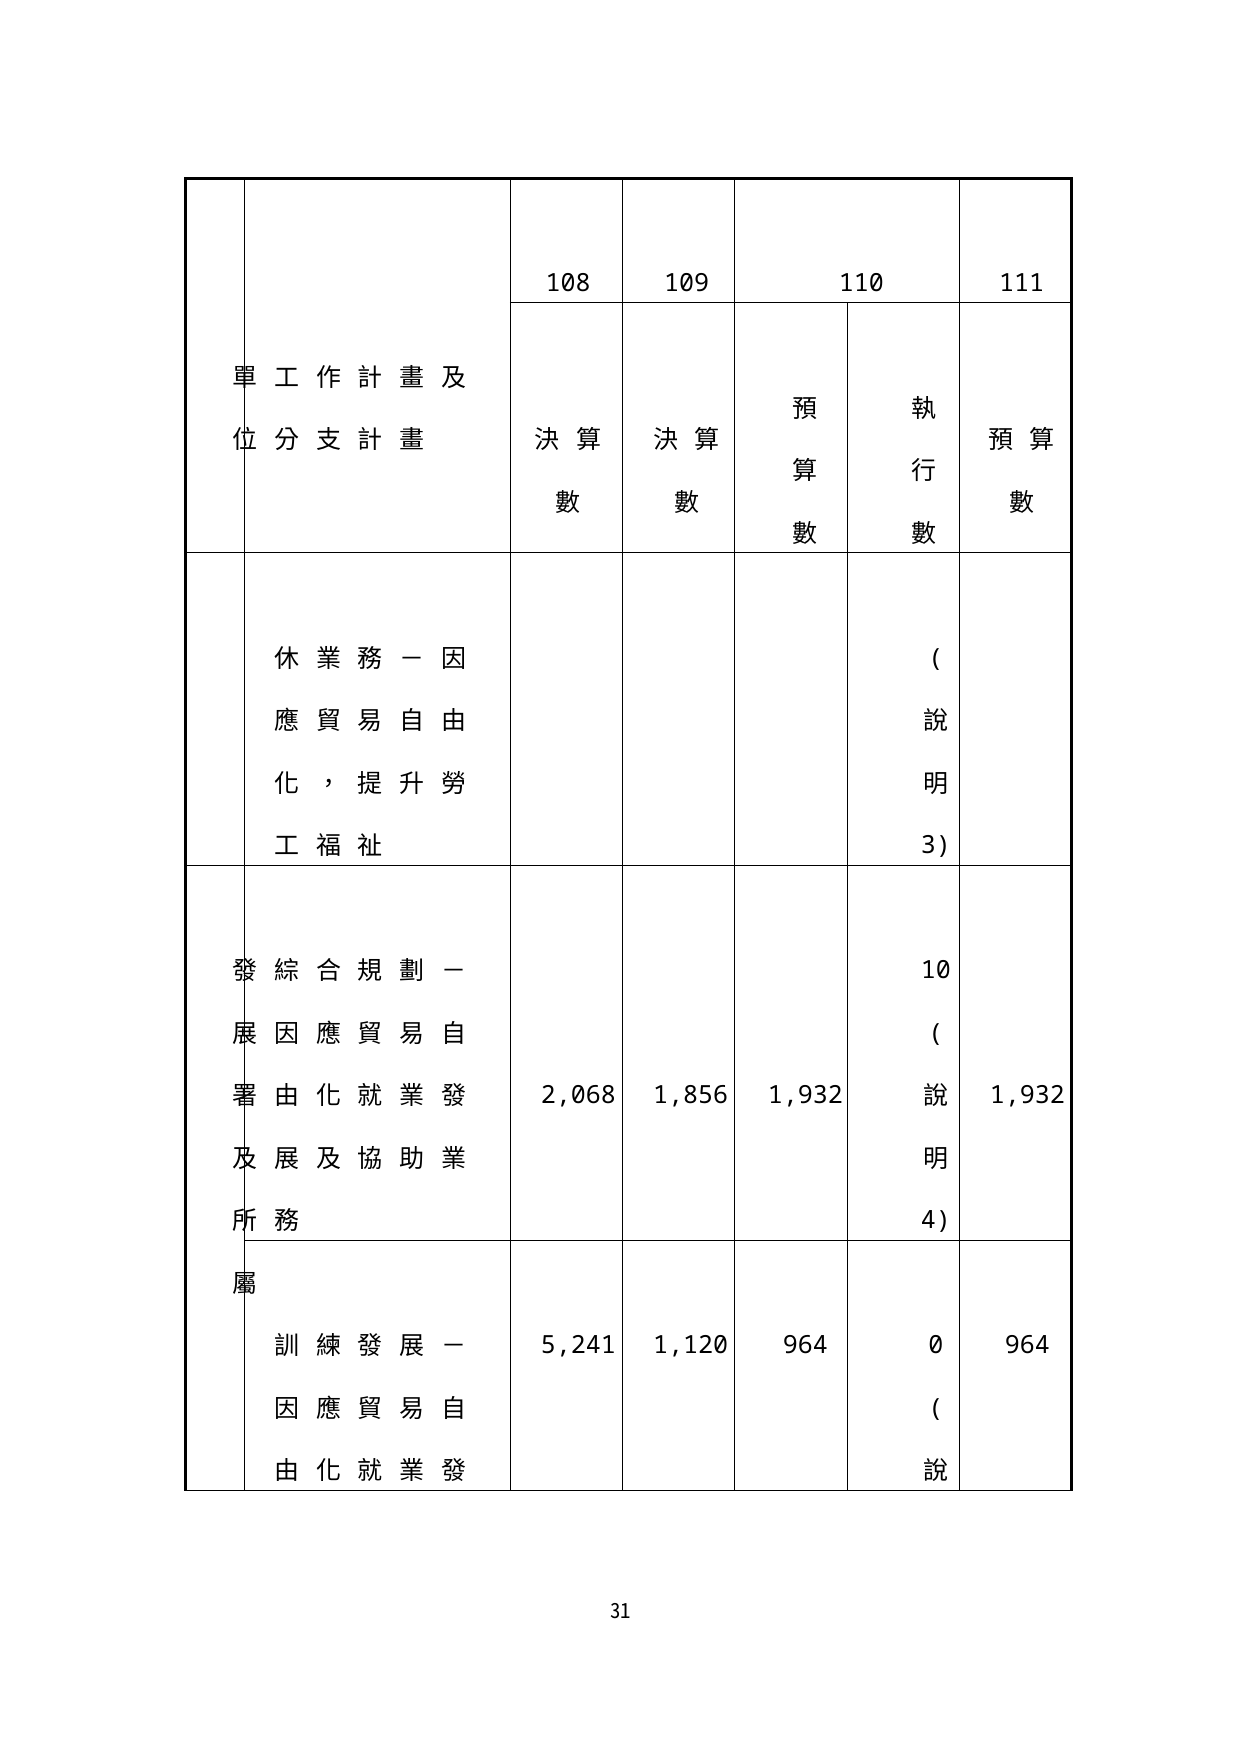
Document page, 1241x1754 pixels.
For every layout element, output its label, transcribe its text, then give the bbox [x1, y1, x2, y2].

table_cell [511, 553, 622, 865]
table_cell 0 (說 [848, 1241, 959, 1490]
table_cell 10 (說明4) [848, 866, 959, 1240]
table_cell 勞動部 [187, 553, 244, 865]
table_cell [735, 553, 847, 865]
table_cell 綜合規劃－因應貿易自由化就業發展及協助業務 [245, 866, 510, 1240]
table_cell [623, 553, 734, 865]
table_cell [960, 553, 1070, 865]
table_cell 決算數 [511, 303, 622, 552]
table_cell 預算數 [735, 303, 847, 552]
table_header 108 [511, 180, 622, 302]
table_header 工作計畫及分支計畫 [245, 180, 510, 552]
table_cell 決算數 [623, 303, 734, 552]
table_cell 執行數 [848, 303, 959, 552]
table_cell 1,932 [960, 866, 1070, 1240]
table_header 單位 [187, 180, 244, 552]
table_header 109 [623, 180, 734, 302]
table_cell 發展署及所屬 [187, 866, 244, 1490]
table_cell (說明3) [848, 553, 959, 865]
table_cell 1,932 [735, 866, 847, 1240]
table_cell 1,856 [623, 866, 734, 1240]
table_cell 預算數 [960, 303, 1070, 552]
table_header 111 [960, 180, 1070, 302]
table_header 110 [735, 180, 959, 302]
table_cell 5,241 [511, 1241, 622, 1490]
table_cell 休業務－因應貿易自由化，提升勞工福祉 [245, 553, 510, 865]
table_cell 964 [960, 1241, 1070, 1490]
table_cell 訓練發展－因應貿易自由化就業發展及協助業務 [245, 1241, 510, 1490]
table_cell 964 [735, 1241, 847, 1490]
table_cell 1,120 [623, 1241, 734, 1490]
table_cell 2,068 [511, 866, 622, 1240]
